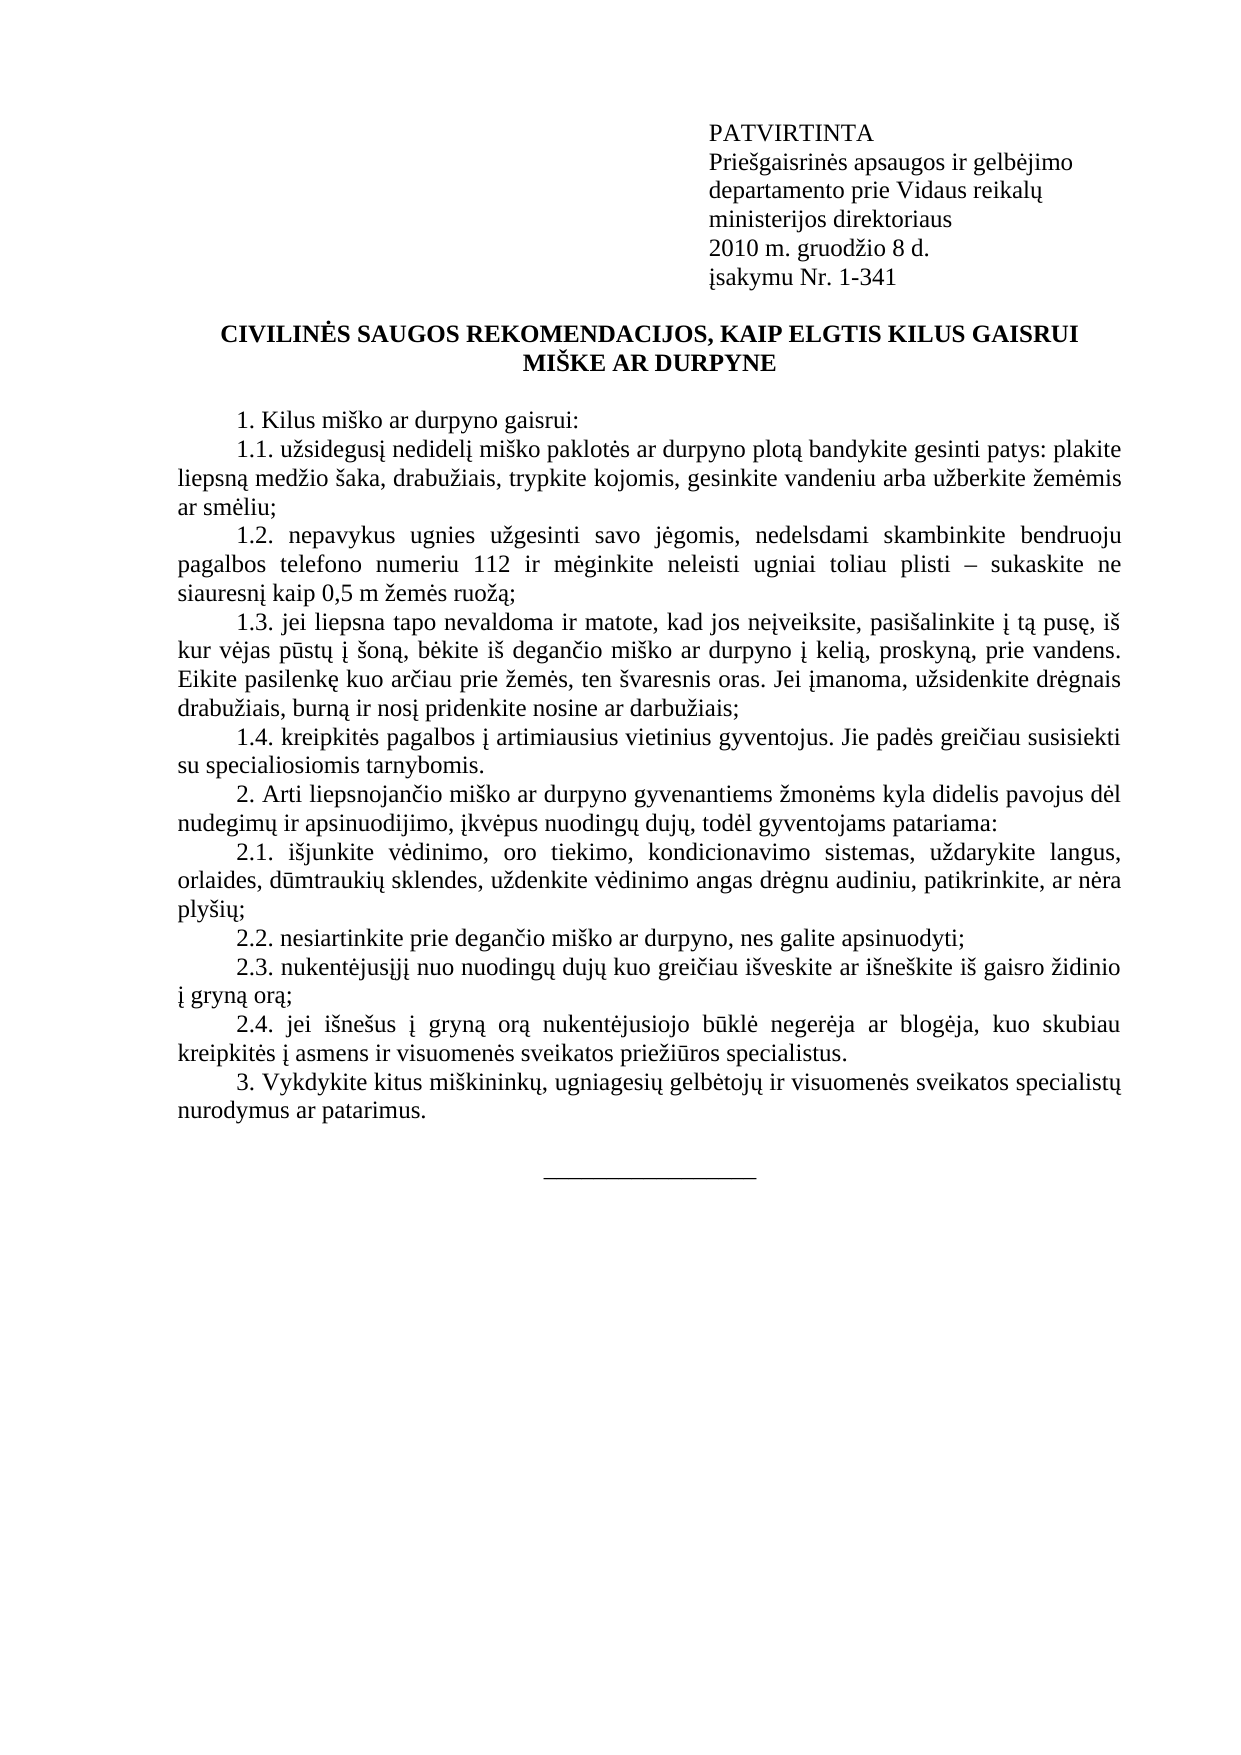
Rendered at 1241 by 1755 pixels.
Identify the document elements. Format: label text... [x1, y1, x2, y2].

text 2.1. išjunkite vėdinimo, oro tiekimo, kondicionavimo sistemas, uždarykite langus, orlaides, dūmtraukių sklendes, uždenkite vėdinimo angas drėgnu audiniu, patikrinkite, ar nėra plyšių; [177, 837, 1122, 923]
text 2. Arti liepsnojančio miško ar durpyno gyvenantiems žmonėms kyla didelis pavojus dėl nudegimų ir apsinuodijimo, įkvėpus nuodingų dujų, todėl gyventojams patariama: [177, 779, 1122, 837]
text įsakymu Nr. 1-341 [177, 262, 1122, 291]
text 3. Vykdykite kitus miškininkų, ugniagesių gelbėtojų ir visuomenės sveikatos specialistų nurodymus ar patarimus. [177, 1067, 1122, 1124]
text departamento prie Vidaus reikalų [177, 176, 1122, 204]
text 1.1. užsidegusį nedidelį miško paklotės ar durpyno plotą bandykite gesinti patys: plakite liepsną medžio šaka, drabužiais, trypkite kojomis, gesinkite vandeniu arba užberkite žemėmis ar smėliu; [177, 434, 1122, 521]
text 2.2. nesiartinkite prie degančio miško ar durpyno, nes galite apsinuodyti; [177, 923, 1122, 952]
text 1.4. kreipkitės pagalbos į artimiausius vietinius gyventojus. Jie padės greičiau susisiekti su specialiosiomis tarnybomis. [177, 722, 1122, 779]
text 1. Kilus miško ar durpyno gaisrui: [177, 406, 1122, 434]
text 1.2. nepavykus ugnies užgesinti savo jėgomis, nedelsdami skambinkite bendruoju pagalbos telefono numeriu 112 ir mėginkite neleisti ugniai toliau plisti – sukaskite ne siauresnį kaip 0,5 m žemės ruožą; [177, 521, 1122, 607]
text 2010 m. gruodžio 8 d. [177, 233, 1122, 262]
text 2.3. nukentėjusįjį nuo nuodingų dujų kuo greičiau išveskite ar išneškite iš gaisro židinio į gryną orą; [177, 952, 1122, 1009]
text ministerijos direktoriaus [177, 204, 1122, 233]
text 1.3. jei liepsna tapo nevaldoma ir matote, kad jos neįveiksite, pasišalinkite į tą pusę, iš kur vėjas pūstų į šoną, bėkite iš degančio miško ar durpyno į kelią, proskyną, prie vandens. Eikite pasilenkę kuo arčiau prie žemės, ten švaresnis oras. Jei įmanoma, užsidenkite drėgnais drabužiais, burną ir nosį pridenkite nosine ar darbužiais; [177, 607, 1122, 722]
text _________________ [177, 1153, 1122, 1182]
text PATVIRTINTA [709, 118, 1122, 147]
text Priešgaisrinės apsaugos ir gelbėjimo [177, 147, 1122, 176]
text 2.4. jei išnešus į gryną orą nukentėjusiojo būklė negerėja ar blogėja, kuo skubiau kreipkitės į asmens ir visuomenės sveikatos priežiūros specialistus. [177, 1009, 1122, 1067]
text CIVILINĖS SAUGOS REKOMENDACIJOS, KAIP ELGTIS KILUS GAISRUI MIŠKE AR DURPYNE [177, 319, 1122, 377]
